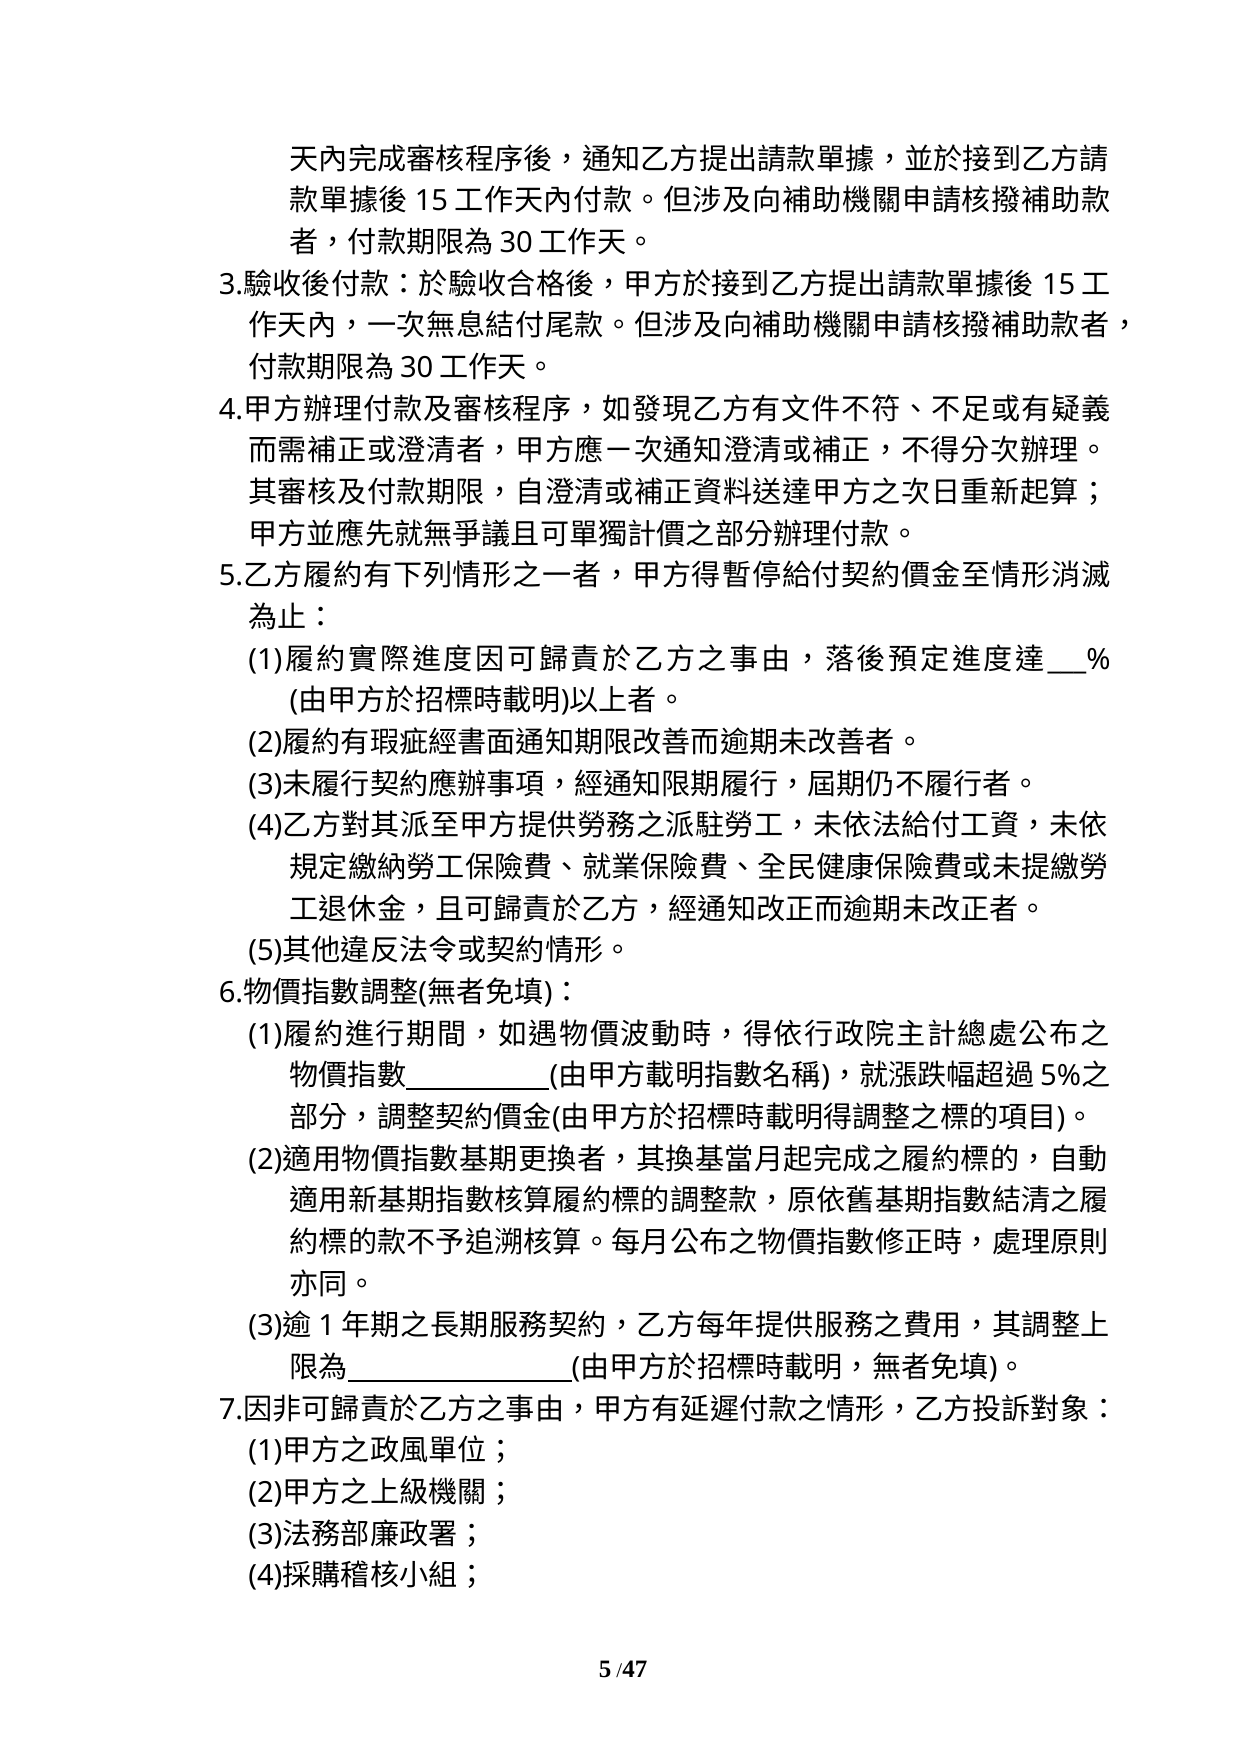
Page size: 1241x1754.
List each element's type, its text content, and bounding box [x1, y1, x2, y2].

text 3.驗收後付款：於驗收合格後，甲方於接到乙方提出請款單據後15工作天內，一次無息結付尾款。但涉及向補助機關申請核撥補助款者，付款期限為30工作天。 [218, 261, 1110, 386]
text (4)採購稽核小組； [248, 1552, 1110, 1594]
text 5.乙方履約有下列情形之一者，甲方得暫停給付契約價金至情形消滅為止： [218, 552, 1110, 636]
text 4.甲方辦理付款及審核程序，如發現乙方有文件不符、不足或有疑義而需補正或澄清者，甲方應ㄧ次通知澄清或補正，不得分次辦理。其審核及付款期限，自澄清或補正資料送達甲方之次日重新起算；甲方並應先就無爭議且可單獨計價之部分辦理付款。 [218, 386, 1110, 552]
text (3)未履行契約應辦事項，經通知限期履行，屆期仍不履行者。 [248, 761, 1110, 802]
text (1)甲方之政風單位； [248, 1427, 1110, 1469]
text (4)乙方對其派至甲方提供勞務之派駐勞工，未依法給付工資，未依規定繳納勞工保險費、就業保險費、全民健康保險費或未提繳勞工退休金，且可歸責於乙方，經通知改正而逾期未改正者。 [248, 802, 1110, 927]
text (2)履約有瑕疵經書面通知期限改善而逾期未改善者。 [248, 719, 1110, 761]
text 7.因非可歸責於乙方之事由，甲方有延遲付款之情形，乙方投訴對象： [218, 1386, 1110, 1427]
text (5)其他違反法令或契約情形。 [248, 927, 1110, 969]
text 6.物價指數調整(無者免填)： [218, 969, 1110, 1011]
text (1)履約進行期間，如遇物價波動時，得依行政院主計總處公布之 物價指數 (由甲方載明指數名稱)，就漲跌幅超過5%之部分，調整契約價金(由甲方於招標時載明得調整之標的項目)。 [248, 1011, 1110, 1136]
text 天內完成審核程序後，通知乙方提出請款單據，並於接到乙方請款單據後15工作天內付款。但涉及向補助機關申請核撥補助款者，付款期限為30工作天。 [248, 136, 1110, 261]
text (1)履約實際進度因可歸責於乙方之事由，落後預定進度達___% (由甲方於招標時載明)以上者。 [248, 636, 1110, 719]
text (2)適用物價指數基期更換者，其換基當月起完成之履約標的，自動適用新基期指數核算履約標的調整款，原依舊基期指數結清之履約標的款不予追溯核算。每月公布之物價指數修正時，處理原則亦同。 [248, 1136, 1110, 1302]
text (2)甲方之上級機關； [248, 1469, 1110, 1511]
text (3)法務部廉政署； [248, 1511, 1110, 1552]
text (3)逾1年期之長期服務契約，乙方每年提供服務之費用，其調整上限為 (由甲方於招標時載明，無者免填)。 [248, 1302, 1110, 1386]
